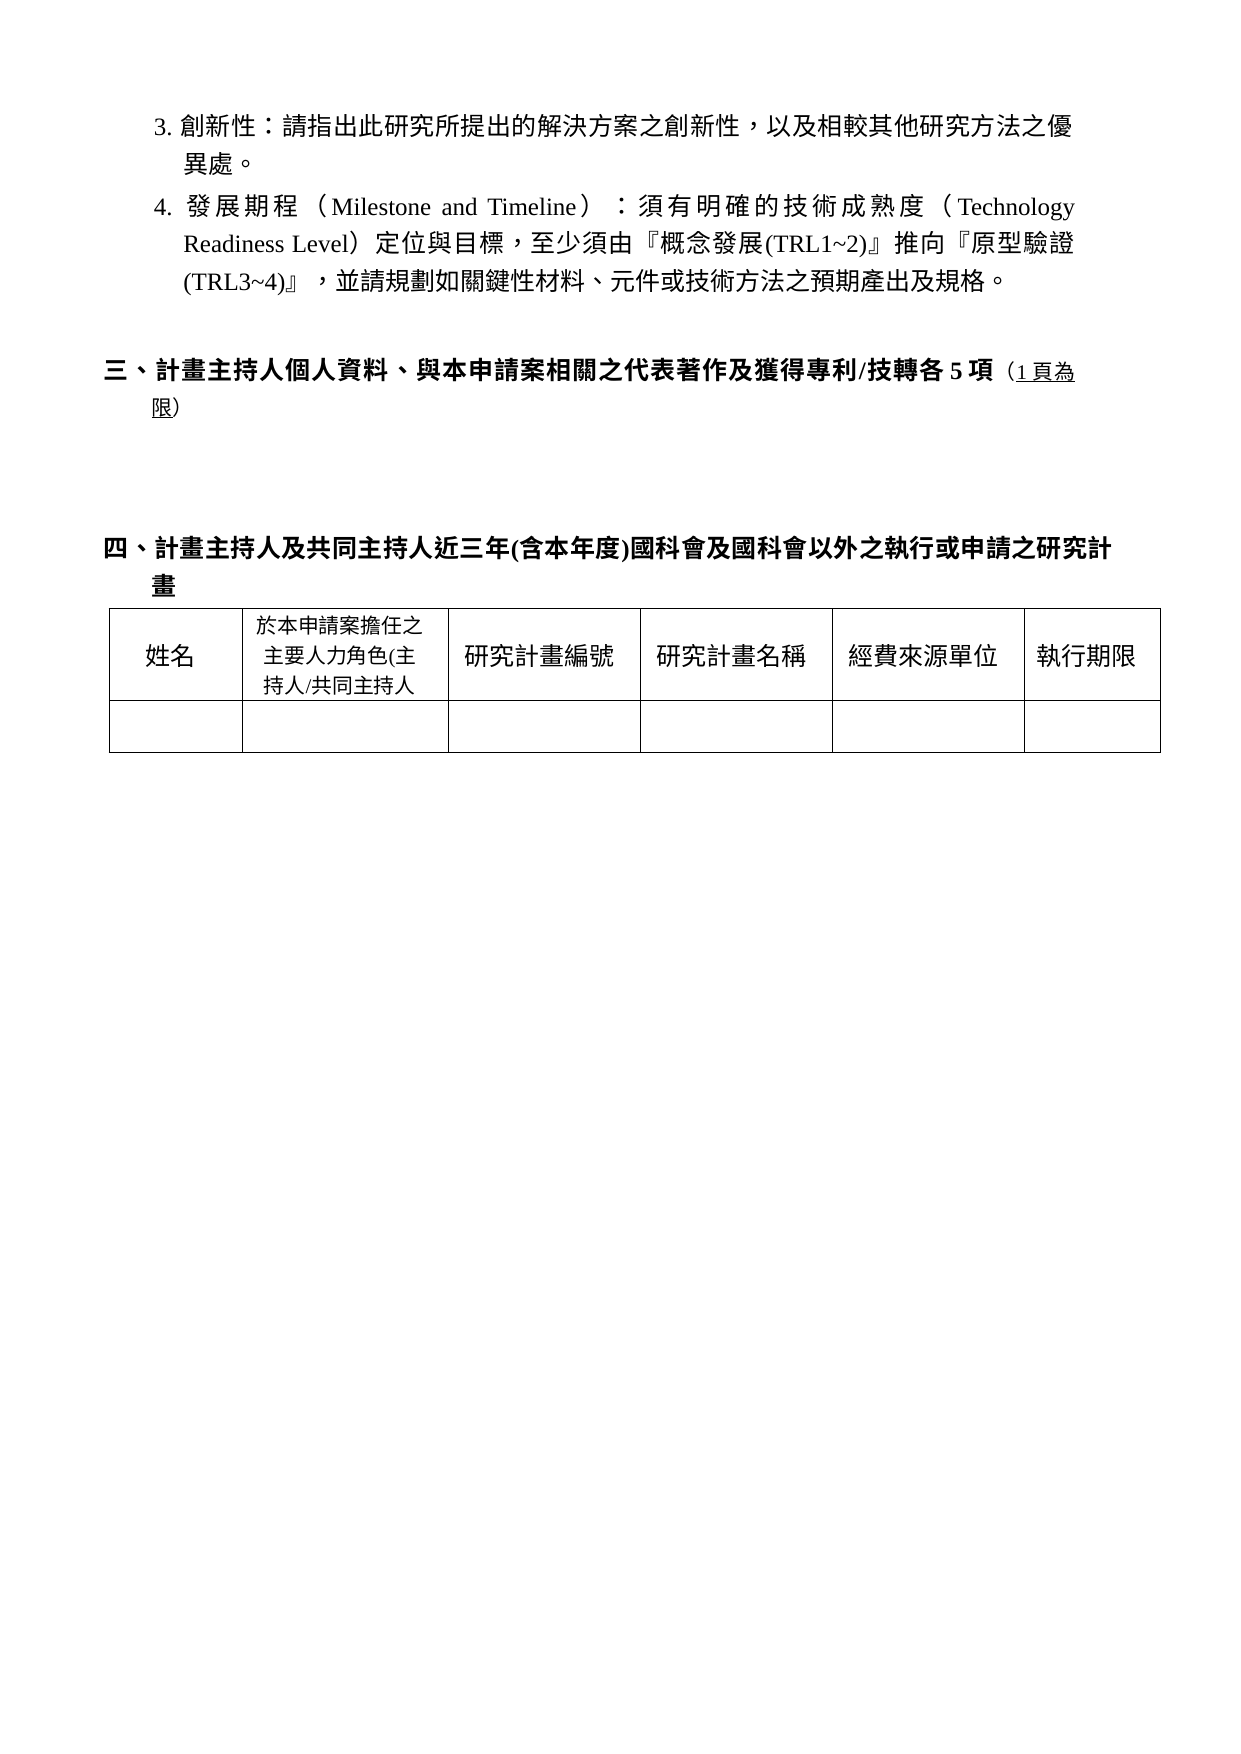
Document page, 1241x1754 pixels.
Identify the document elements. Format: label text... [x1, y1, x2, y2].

table_header 執行期限 [1025, 609, 1160, 699]
text 三、計畫主持人個人資料、與本申請案相關之代表著作及獲得專利/技轉各5項（1頁為限） [103, 350, 1075, 425]
table_cell [243, 701, 448, 752]
table_header 研究計畫編號 [449, 609, 640, 699]
table_header 姓名 [110, 609, 242, 699]
table_header 於本申請案擔任之主要人力角色(主持人/共同主持人 [243, 609, 448, 699]
table_cell [641, 701, 832, 752]
table_header 經費來源單位 [833, 609, 1024, 699]
table_header 研究計畫名稱 [641, 609, 832, 699]
table_cell [833, 701, 1024, 752]
table_cell [449, 701, 640, 752]
text 四、計畫主持人及共同主持人近三年(含本年度)國科會及國科會以外之執行或申請之研究計畫 [103, 528, 1113, 603]
table_cell [1025, 701, 1160, 752]
text 4. 發展期程（Milestone and Timeline）：須有明確的技術成熟度（Technology Readiness Level）定位與目標，至少須由『概念發展(TRL1~2)』推向『原型驗證(TRL3~4)』，並請規劃如關鍵性材料、元件或技術方法之預期產出及規格。 [153, 186, 1075, 298]
text 3. 創新性：請指出此研究所提出的解決方案之創新性，以及相較其他研究方法之優異處。 [153, 106, 1075, 181]
table_cell [110, 701, 242, 752]
